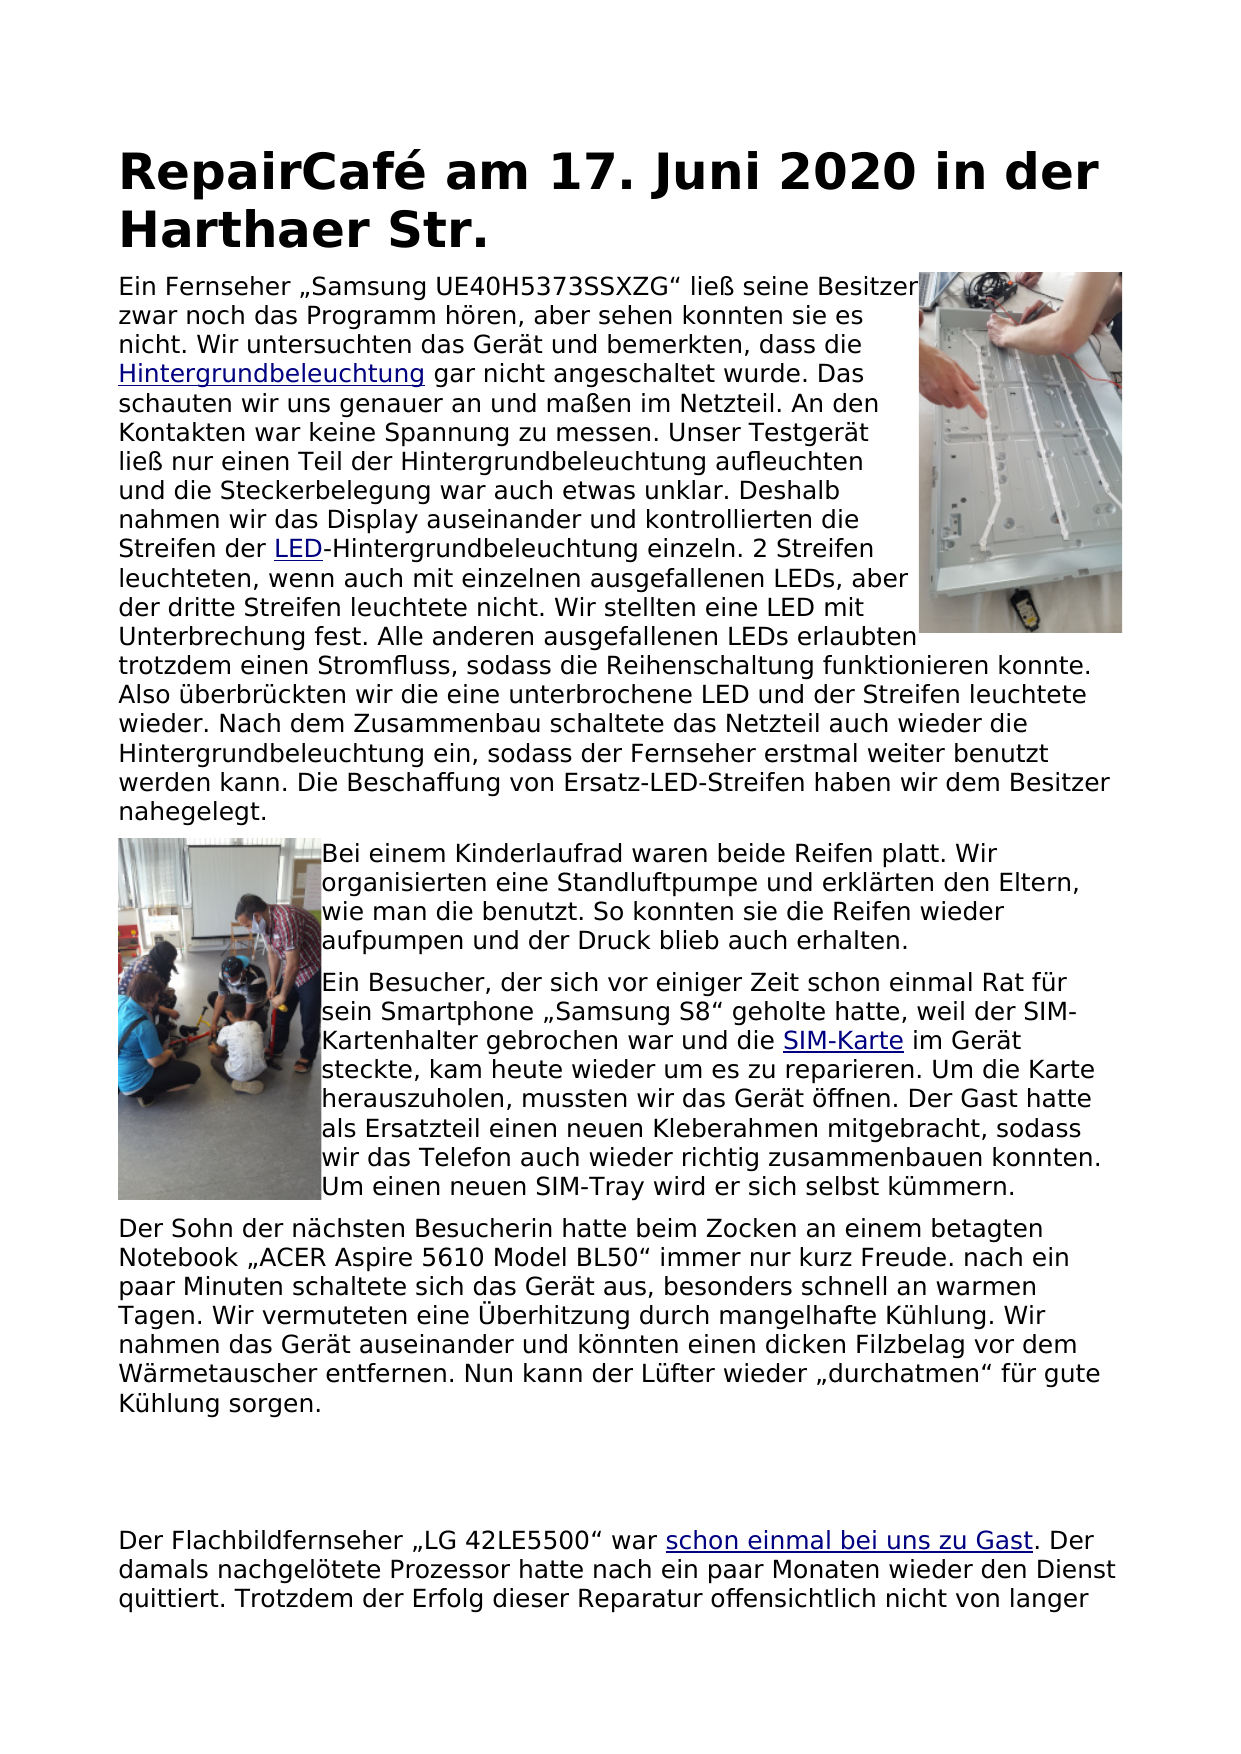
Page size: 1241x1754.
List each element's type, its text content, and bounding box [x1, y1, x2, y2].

text Der Flachbildfernseher „LG 42LE5500“ war schon einmal bei uns zu Gast. Der damals nachgelötete Prozessor hatte nach ein paar Monaten wieder den Dienst quittiert. Trotzdem der Erfolg dieser Reparatur offensichtlich nicht von langer [118, 1526, 1122, 1614]
subtitle RepairCafé am 17. Juni 2020 in der Harthaer Str. [118, 143, 1122, 259]
text Ein Besucher, der sich vor einiger Zeit schon einmal Rat für sein Smartphone „Samsung S8“ geholte hatte, weil der SIM-Kartenhalter gebrochen war und die SIM-Karte im Gerät steckte, kam heute wieder um es zu reparieren. Um die Karte herauszuholen, mussten wir das Gerät öffnen. Der Gast hatte als Ersatzteil einen neuen Kleberahmen mitgebracht, sodass wir das Telefon auch wieder richtig zusammenbauen konnten. Um einen neuen SIM-Tray wird er sich selbst kümmern. [118, 968, 1122, 1201]
text Der Sohn der nächsten Besucherin hatte beim Zocken an einem betagten Notebook „ACER Aspire 5610 Model BL50“ immer nur kurz Freude. nach ein paar Minuten schaltete sich das Gerät aus, besonders schnell an warmen Tagen. Wir vermuteten eine Überhitzung durch mangelhafte Kühlung. Wir nahmen das Gerät auseinander und könnten einen dicken Filzbelag vor dem Wärmetauscher entfernen. Nun kann der Lüfter wieder „durchatmen“ für gute Kühlung sorgen. [118, 1214, 1122, 1418]
text Ein Fernseher „Samsung UE40H5373SSXZG“ ließ seine Besitzer zwar noch das Programm hören, aber sehen konnten sie es nicht. Wir untersuchten das Gerät und bemerkten, dass die Hintergrundbeleuchtung gar nicht angeschaltet wurde. Das schauten wir uns genauer an und maßen im Netzteil. An den Kontakten war keine Spannung zu messen. Unser Testgerät ließ nur einen Teil der Hintergrundbeleuchtung aufleuchten und die Steckerbelegung war auch etwas unklar. Deshalb nahmen wir das Display auseinander und kontrollierten die Streifen der LED-Hintergrundbeleuchtung einzeln. 2 Streifen leuchteten, wenn auch mit einzelnen ausgefallenen LEDs, aber der dritte Streifen leuchtete nicht. Wir stellten eine LED mit Unterbrechung fest. Alle anderen ausgefallenen LEDs erlaubten trotzdem einen Stromfluss, sodass die Reihenschaltung funktionieren konnte. Also überbrückten wir die eine unterbrochene LED und der Streifen leuchtete wieder. Nach dem Zusammenbau schaltete das Netzteil auch wieder die Hintergrundbeleuchtung ein, sodass der Fernseher erstmal weiter benutzt werden kann. Die Beschaffung von Ersatz-LED-Streifen haben wir dem Besitzer nahegelegt. [118, 272, 1122, 826]
text Bei einem Kinderlaufrad waren beide Reifen platt. Wir organisierten eine Standluftpumpe und erklärten den Eltern, wie man die benutzt. So konnten sie die Reifen wieder aufpumpen und der Druck blieb auch erhalten. [322, 839, 1122, 955]
picture [918, 272, 1123, 633]
picture [118, 838, 322, 1200]
